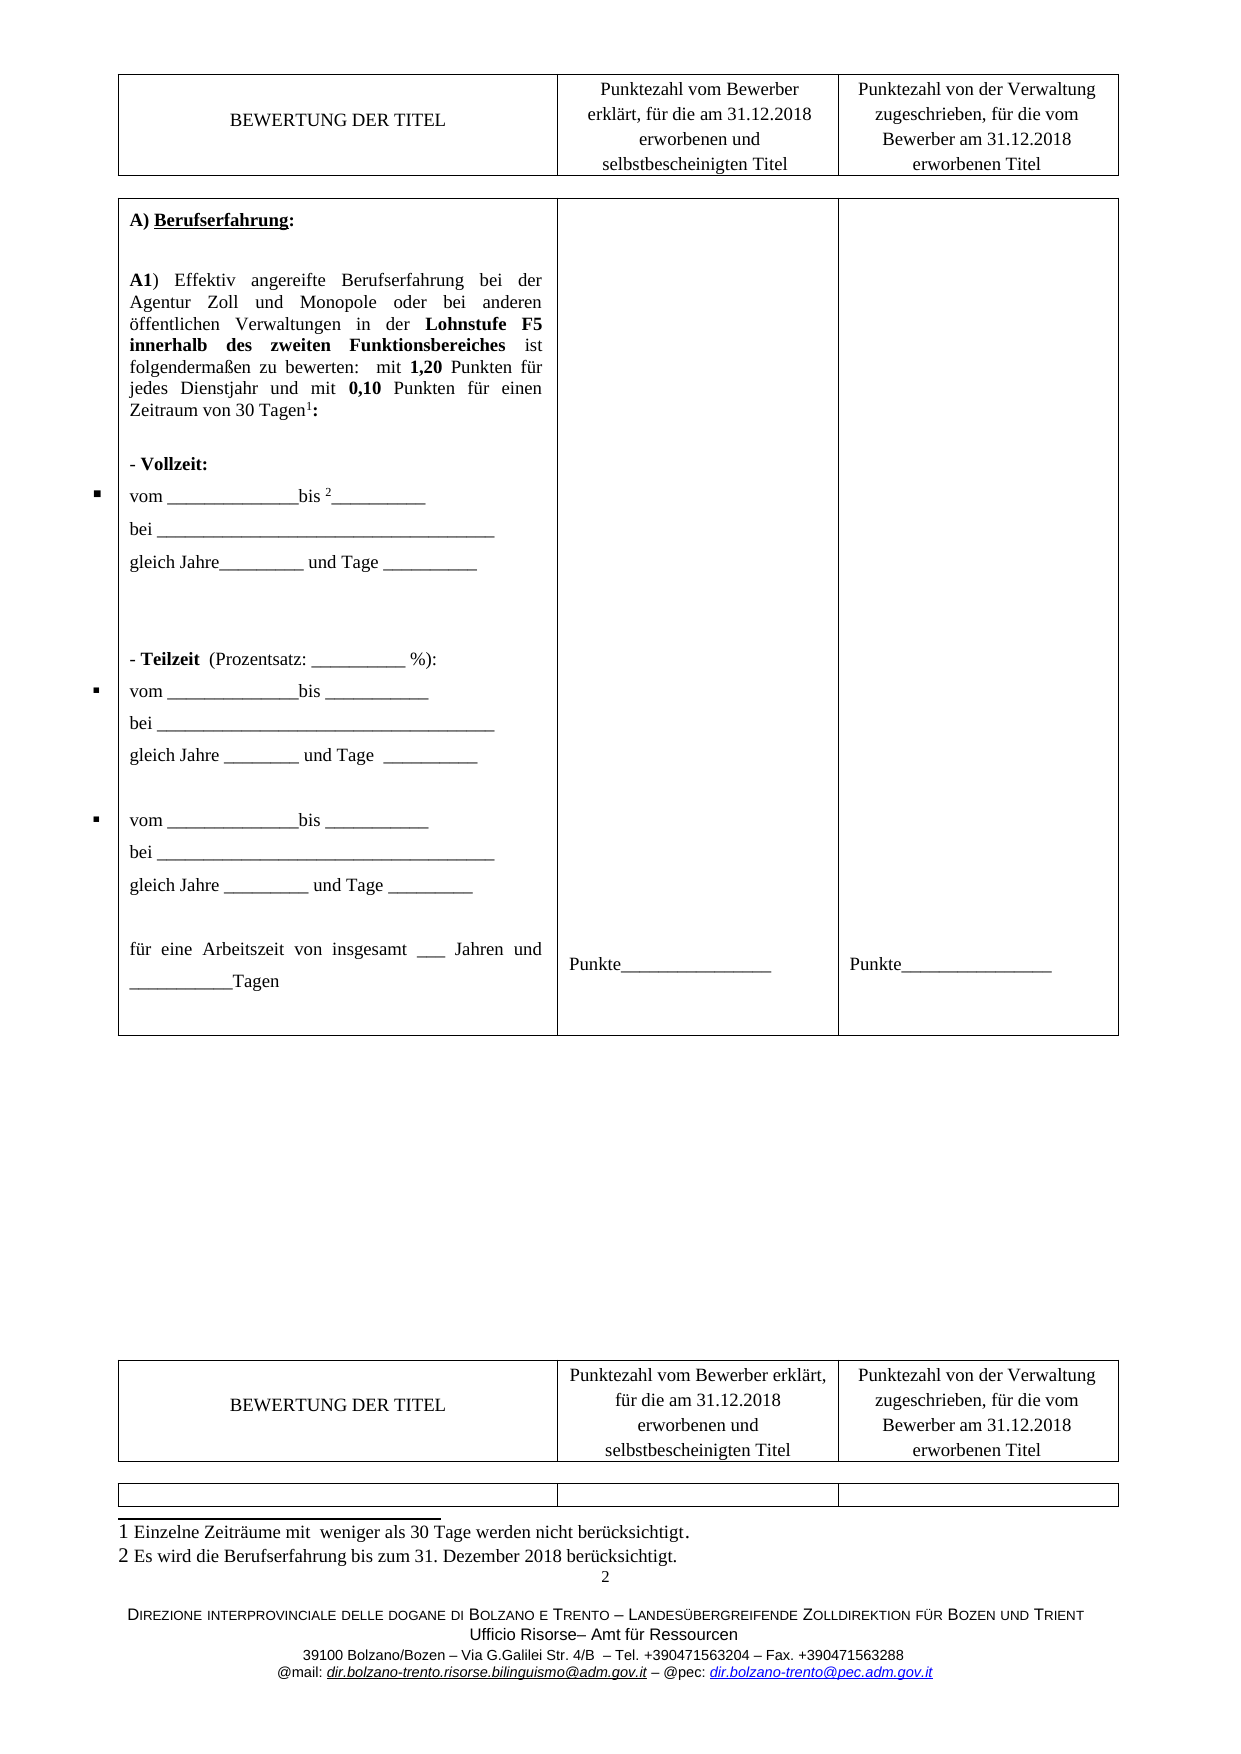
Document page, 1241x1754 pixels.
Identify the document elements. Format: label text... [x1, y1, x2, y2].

table_header BEWERTUNG DER TITEL [119, 1361, 557, 1461]
table_header Punktezahl von der Verwaltung zugeschrieben, für die vom Bewerber am 31.12.2018 erworbenen Titel [839, 75, 1118, 175]
table_header [839, 1484, 1118, 1506]
table_header Punktezahl vom Bewerber erklärt, für die am 31.12.2018 erworbenen und selbstbescheinigten Titel [558, 1361, 838, 1461]
table_header BEWERTUNG DER TITEL [119, 75, 557, 175]
table_header Punkte________________ [839, 199, 1118, 1035]
table_header Punkte________________ [558, 199, 838, 1035]
table_header Punktezahl vom Bewerber erklärt, für die am 31.12.2018 erworbenen und selbstbescheinigten Titel [558, 75, 838, 175]
table_header Punktezahl von der Verwaltung zugeschrieben, für die vom Bewerber am 31.12.2018 erworbenen Titel [839, 1361, 1118, 1461]
table_header A) Berufserfahrung: A1) Effektiv angereifte Berufserfahrung bei der Agentur Zoll und Monopole oder bei anderen öffentlichen Verwaltungen in der Lohnstufe F5 innerhalb des zweiten Funktionsbereiches ist folgendermaßen zu bewerten: mit 1,20 Punkten für jedes Dienstjahr und mit 0,10 Punkten für einen Zeitraum von 30 Tagen: - Vollzeit: vom ______________bis __________ bei ____________________________________ gleich Jahre_________ und Tage __________ - Teilzeit (Prozentsatz: __________ %): vom ______________bis ___________ bei ____________________________________ gleich Jahre ________ und Tage __________ vom ______________bis ___________ bei ____________________________________ gleich Jahre _________ und Tage _________ für eine Arbeitszeit von insgesamt ___ Jahren und ___________Tagen [119, 199, 557, 1035]
table_header [558, 1484, 838, 1506]
